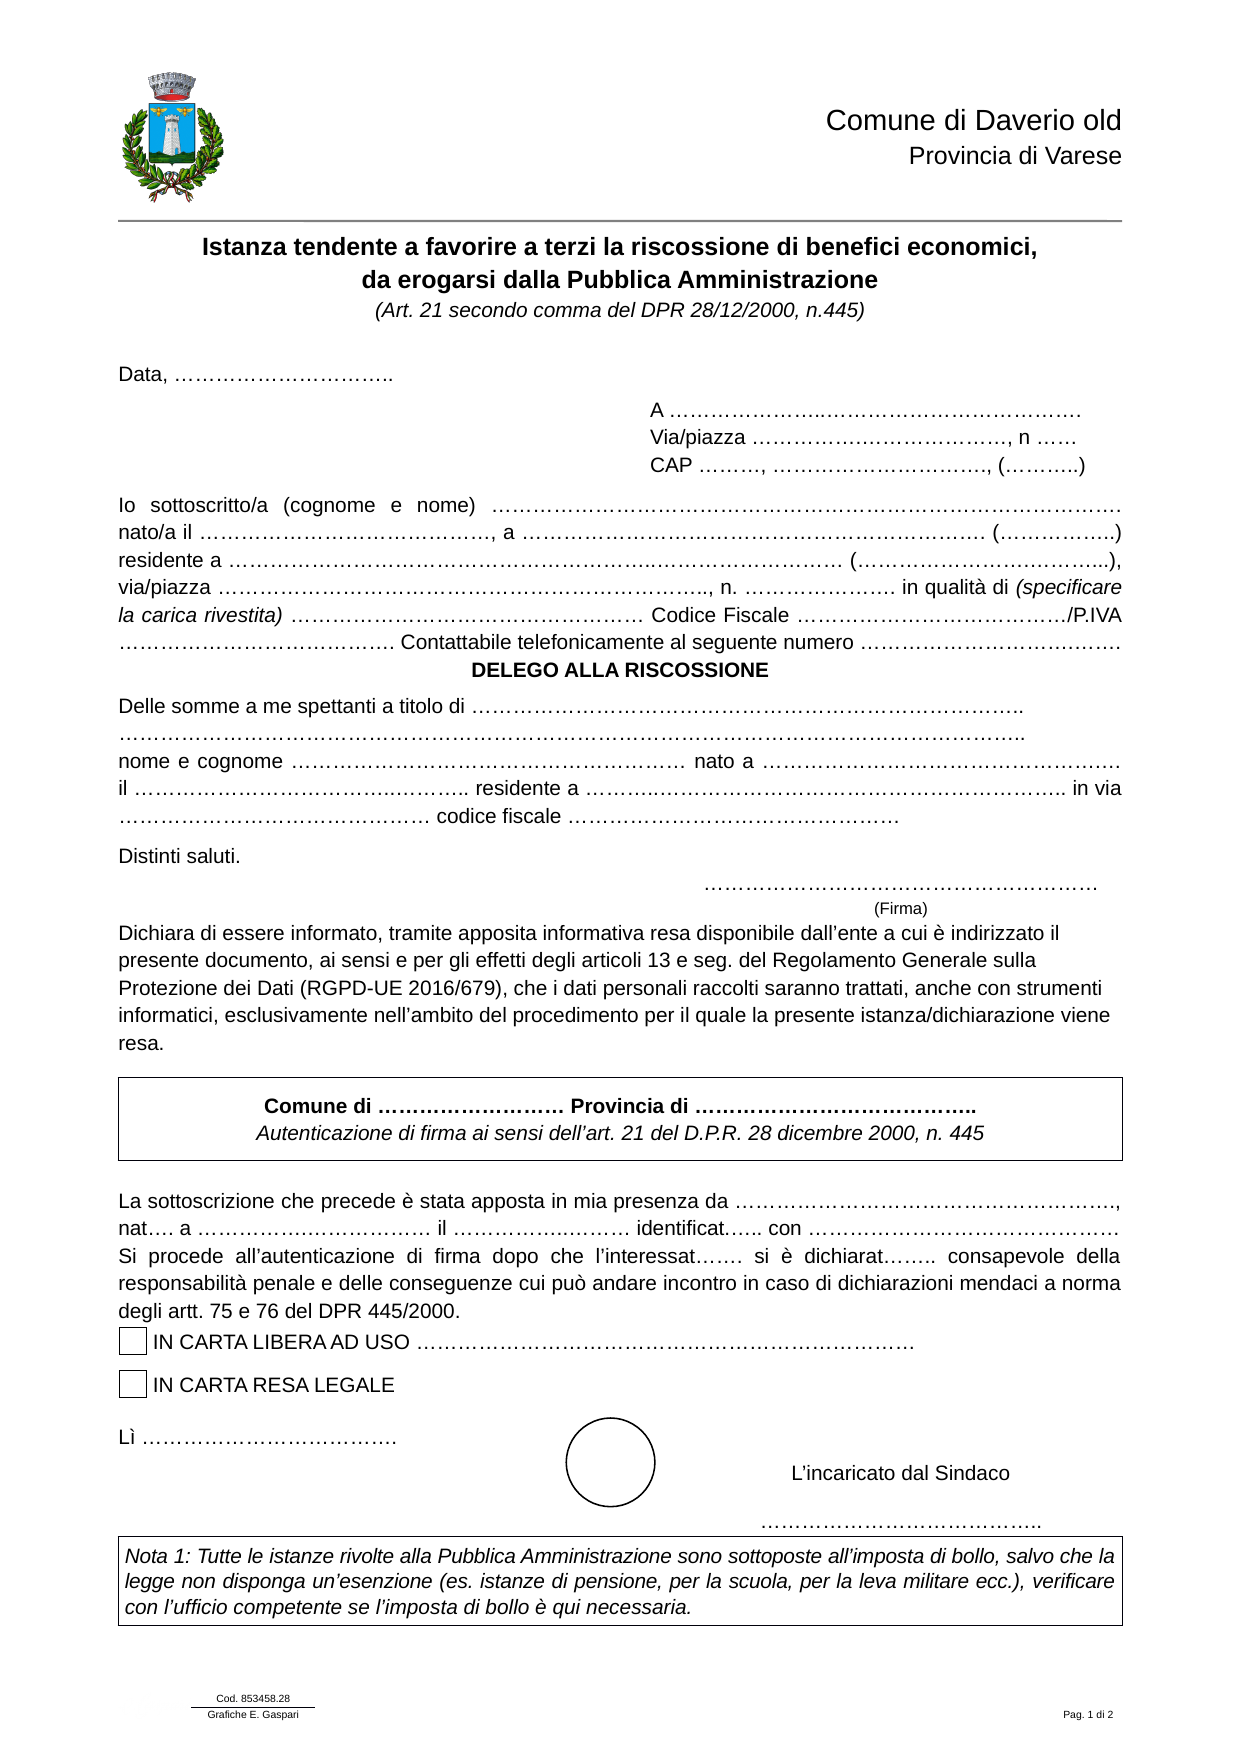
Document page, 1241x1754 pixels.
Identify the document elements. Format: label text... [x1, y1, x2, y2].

text IN CARTA LIBERA AD USO ……………………………………………………………… [118, 1326, 1122, 1355]
text (Art. 21 secondo comma del DPR 28/12/2000, n.445) [118, 298, 1122, 322]
text Distinti saluti. [118, 843, 1122, 867]
text L’incaricato dal Sindaco [679, 1461, 1122, 1485]
text Provincia di Varese [224, 141, 1122, 170]
table_header Nota 1: Tutte le istanze rivolte alla Pubblica Amministrazione sono sottoposte all’imposta di bollo, salvo che la legge non disponga un’esenzione (es. istanze di pensione, per la scuola, per la leva militare ecc.), verificare con l’ufficio competente se l’imposta di bollo è qui necessaria. [119, 1537, 1122, 1625]
text ………………………………….. [679, 1509, 1122, 1533]
text Si procede all’autenticazione di firma dopo che l’interessat……. si è dichiarat…….. consapevole della responsabilità penale e delle conseguenze cui può andare incontro in caso di dichiarazioni mendaci a norma degli artt. 75 e 76 del DPR 445/2000. [118, 1243, 1122, 1322]
text A …………………..………………………………. [650, 398, 1122, 422]
text Via/piazza …………….…………………, n …… [650, 425, 1122, 449]
text IN CARTA RESA LEGALE [118, 1369, 1122, 1398]
text [638, 1425, 1122, 1449]
text La sottoscrizione che precede è stata apposta in mia presenza da ………………………………………………., nat…. a …………….……………… il ……………..……… identificat.….. con ……………………………………… [118, 1188, 1122, 1240]
text ………………………………………………… [679, 871, 1122, 895]
text CAP ………, …………………………., (………..) [650, 453, 1122, 477]
text Istanza tendente a favorire a terzi la riscossione di benefici economici, [118, 232, 1122, 261]
table_header Comune di ……………………… Provincia di ………………………………….. Autenticazione di firma ai sensi dell’art. 21 del D.P.R. 28 dicembre 2000, n. 445 [119, 1078, 1122, 1160]
picture [122, 72, 224, 203]
text nome e cognome ………………………………………………… nato a ………………………………………….… il ………………………………..……….. residente a ………..………………………………………………….. in via ……………………………………… codice fiscale ………………………………………… [118, 748, 1122, 827]
text Lì ………………………………. [118, 1425, 584, 1449]
text (Firma) [679, 898, 1122, 918]
text Data, ………………………….. [118, 362, 1122, 386]
text DELEGO ALLA RISCOSSIONE [118, 658, 1122, 682]
text Delle somme a me spettanti a titolo di …………………………………………………………………….. [118, 693, 1122, 717]
text ………………………………………………………………………………………………………………….. [118, 721, 1122, 745]
text Dichiara di essere informato, tramite apposita informativa resa disponibile dall’ente a cui è indirizzato il presente documento, ai sensi e per gli effetti degli articoli 13 e seg. del Regolamento Generale sulla Protezione dei Dati (RGPD-UE 2016/679), che i dati personali raccolti saranno trattati, anche con strumenti informatici, esclusivamente nell’ambito del procedimento per il quale la presente istanza/dichiarazione viene resa. [118, 921, 1122, 1054]
text da erogarsi dalla Pubblica Amministrazione [118, 265, 1122, 294]
text Io sottoscritto/a (cognome e nome) ………………………………………………………………………………. nato/a il ……………………………………, a …………………………………………………………. (……………..) residente a ……………………………………………………..……………………… (…………………….………...), via/piazza …………………………………………………………….., n. …………………. in qualità di (specificare la carica rivestita) …………………………………………… Codice Fiscale …………………………………/P.IVA …………………………………. Contattabile telefonicamente al seguente numero ………………………….……. [118, 493, 1122, 654]
text Comune di Daverio old [224, 103, 1122, 136]
